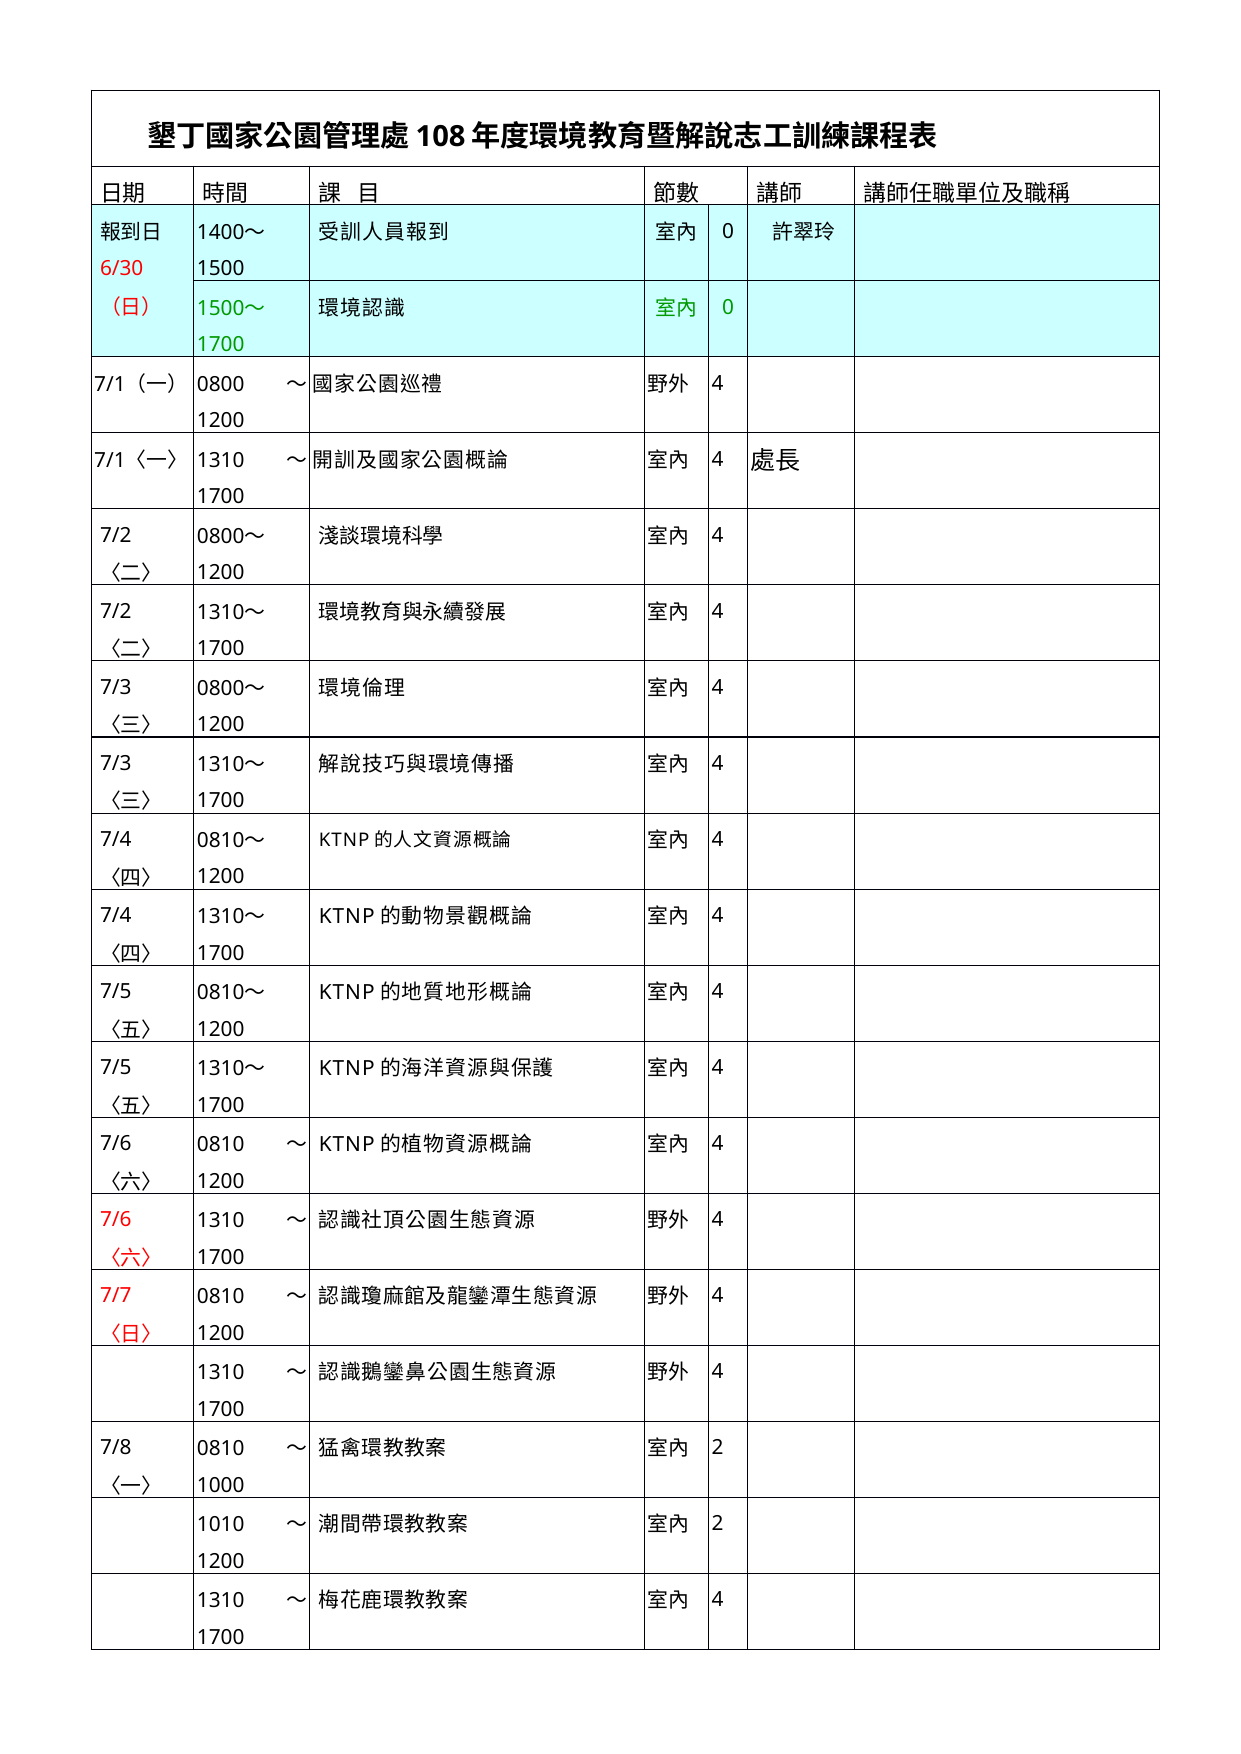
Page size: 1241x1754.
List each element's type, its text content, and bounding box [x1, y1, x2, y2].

table_cell 0800～1200 [194, 661, 309, 736]
table_cell 淺談環境科學 [310, 509, 644, 584]
table_cell 潮間帶環教教案 [310, 1498, 644, 1573]
table_cell 認識瓊麻館及龍鑾潭生態資源 [310, 1270, 644, 1345]
table_cell 4 [709, 1042, 747, 1117]
table_cell 梅花鹿環教教案 [310, 1574, 644, 1649]
table_cell 7/8〈一〉 [92, 1422, 193, 1497]
table_cell 室內 [645, 509, 708, 584]
table_cell 室內 [645, 738, 708, 812]
table_cell [855, 1270, 1159, 1345]
table_cell 0810～1200 [194, 1270, 309, 1345]
table_cell 許翠玲 [748, 205, 854, 280]
table_cell 野外 [645, 357, 708, 432]
table_cell 4 [709, 814, 747, 888]
table_cell 0810～1200 [194, 966, 309, 1041]
table_cell 1010～1200 [194, 1498, 309, 1573]
table_cell 7/6〈六〉 [92, 1194, 193, 1269]
table_cell [748, 890, 854, 964]
table_cell 1310～1700 [194, 1042, 309, 1117]
table_cell 室內 [645, 814, 708, 888]
table_cell 時間 [194, 167, 309, 204]
table_cell 1310～1700 [194, 585, 309, 660]
table_cell [748, 966, 854, 1041]
table_cell [855, 281, 1159, 356]
table_cell 室內 [645, 1042, 708, 1117]
table_cell 室內 [645, 1498, 708, 1573]
table_cell 7/1〈一〉 [92, 433, 193, 508]
table_cell 解說技巧與環境傳播 [310, 738, 644, 812]
table_cell 7/5〈五〉 [92, 1042, 193, 1117]
table_cell [92, 1498, 193, 1573]
table_cell [855, 1498, 1159, 1573]
table_cell 7/3〈三〉 [92, 661, 193, 736]
table_cell [748, 1422, 854, 1497]
table_cell 1310～1700 [194, 890, 309, 964]
table_cell 0810～1200 [194, 814, 309, 888]
table_cell 7/6〈六〉 [92, 1118, 193, 1193]
table_cell 4 [709, 585, 747, 660]
table_cell 室內 [645, 281, 708, 356]
table_cell [748, 1574, 854, 1649]
table_cell [748, 1498, 854, 1573]
table_cell [855, 1422, 1159, 1497]
table_cell 開訓及國家公園概論 [310, 433, 644, 508]
table_cell 課 目 [310, 167, 644, 204]
table_cell [748, 1042, 854, 1117]
table_cell 報到日 6/30（日） [92, 205, 193, 356]
table_cell 4 [709, 433, 747, 508]
table_cell [855, 1574, 1159, 1649]
table_cell [92, 1574, 193, 1649]
table_cell 7/1（一） [92, 357, 193, 432]
table_cell 7/5〈五〉 [92, 966, 193, 1041]
table_cell 野外 [645, 1346, 708, 1421]
table_cell 0810～1000 [194, 1422, 309, 1497]
table_cell 4 [709, 1574, 747, 1649]
table_cell 2 [709, 1422, 747, 1497]
table_cell 講師任職單位及職稱 [855, 167, 1159, 204]
table_cell [855, 738, 1159, 812]
table_cell 2 [709, 1498, 747, 1573]
table_cell [855, 814, 1159, 888]
table_cell [855, 1346, 1159, 1421]
table_cell [855, 966, 1159, 1041]
table_cell [855, 1118, 1159, 1193]
table_cell 猛禽環教教案 [310, 1422, 644, 1497]
table_cell 室內 [645, 1422, 708, 1497]
table_cell 4 [709, 1270, 747, 1345]
table_cell 0810～1200 [194, 1118, 309, 1193]
table_cell [855, 585, 1159, 660]
table_cell 4 [709, 1194, 747, 1269]
table_cell 4 [709, 357, 747, 432]
table_cell 認識鵝鑾鼻公園生態資源 [310, 1346, 644, 1421]
table_cell 7/2〈二〉 [92, 585, 193, 660]
table_cell 處長 [748, 433, 854, 508]
table_cell 認識社頂公園生態資源 [310, 1194, 644, 1269]
table_cell [855, 205, 1159, 280]
table_cell 室內 [645, 890, 708, 964]
table_cell 4 [709, 509, 747, 584]
table_cell KTNP的人文資源概論 [310, 814, 644, 888]
table_cell 1310～1700 [194, 738, 309, 812]
table_cell 0800～1200 [194, 357, 309, 432]
table_cell [855, 509, 1159, 584]
table_cell 4 [709, 890, 747, 964]
table_cell [855, 1194, 1159, 1269]
table_cell 室內 [645, 205, 708, 280]
table_cell 7/4〈四〉 [92, 890, 193, 964]
table_cell 4 [709, 1346, 747, 1421]
table_cell [748, 357, 854, 432]
table_cell 4 [709, 966, 747, 1041]
table_cell 野外 [645, 1194, 708, 1269]
table_cell 4 [709, 1118, 747, 1193]
table_cell [748, 814, 854, 888]
table_cell [855, 890, 1159, 964]
table_cell KTNP的海洋資源與保護 [310, 1042, 644, 1117]
table_cell [748, 509, 854, 584]
table_cell 環境認識 [310, 281, 644, 356]
table_cell 室內 [645, 966, 708, 1041]
table_cell [855, 1042, 1159, 1117]
table_cell 1500～1700 [194, 281, 309, 356]
table_cell KTNP的地質地形概論 [310, 966, 644, 1041]
table_cell 1310～1700 [194, 1574, 309, 1649]
table_cell [748, 1270, 854, 1345]
table_cell 日期 [92, 167, 193, 204]
table_cell [92, 1346, 193, 1421]
table_cell KTNP的動物景觀概論 [310, 890, 644, 964]
table_cell [748, 281, 854, 356]
table_cell 7/2〈二〉 [92, 509, 193, 584]
table_cell 1310～1700 [194, 433, 309, 508]
table_cell [855, 433, 1159, 508]
table_cell [748, 585, 854, 660]
table_cell 0800～1200 [194, 509, 309, 584]
table_cell 節數 [645, 167, 747, 204]
table_cell 室內 [645, 433, 708, 508]
table_cell 1310～1700 [194, 1194, 309, 1269]
table_cell 野外 [645, 1270, 708, 1345]
table_cell 1400～1500 [194, 205, 309, 280]
table_cell 7/3〈三〉 [92, 738, 193, 812]
table_cell 受訓人員報到 [310, 205, 644, 280]
table_cell 環境教育與永續發展 [310, 585, 644, 660]
table_cell 室內 [645, 661, 708, 736]
table_cell 0 [709, 205, 747, 280]
table_cell 0 [709, 281, 747, 356]
table_cell 環境倫理 [310, 661, 644, 736]
table_cell KTNP的植物資源概論 [310, 1118, 644, 1193]
table_cell 1310～1700 [194, 1346, 309, 1421]
table_cell 4 [709, 661, 747, 736]
table_cell [748, 738, 854, 812]
table_cell 室內 [645, 1118, 708, 1193]
table_cell [855, 661, 1159, 736]
table_cell 室內 [645, 1574, 708, 1649]
table_cell 室內 [645, 585, 708, 660]
table_header 墾丁國家公園管理處108年度環境教育暨解說志工訓練課程表 [92, 91, 1159, 166]
table_cell [748, 1194, 854, 1269]
table_cell 7/7〈日〉 [92, 1270, 193, 1345]
table_cell [748, 1346, 854, 1421]
table_cell [855, 357, 1159, 432]
table_cell 7/4〈四〉 [92, 814, 193, 888]
table_cell 4 [709, 738, 747, 812]
table_cell 國家公園巡禮 [310, 357, 644, 432]
table_cell [748, 1118, 854, 1193]
table_cell [748, 661, 854, 736]
table_cell 講師 [748, 167, 854, 204]
